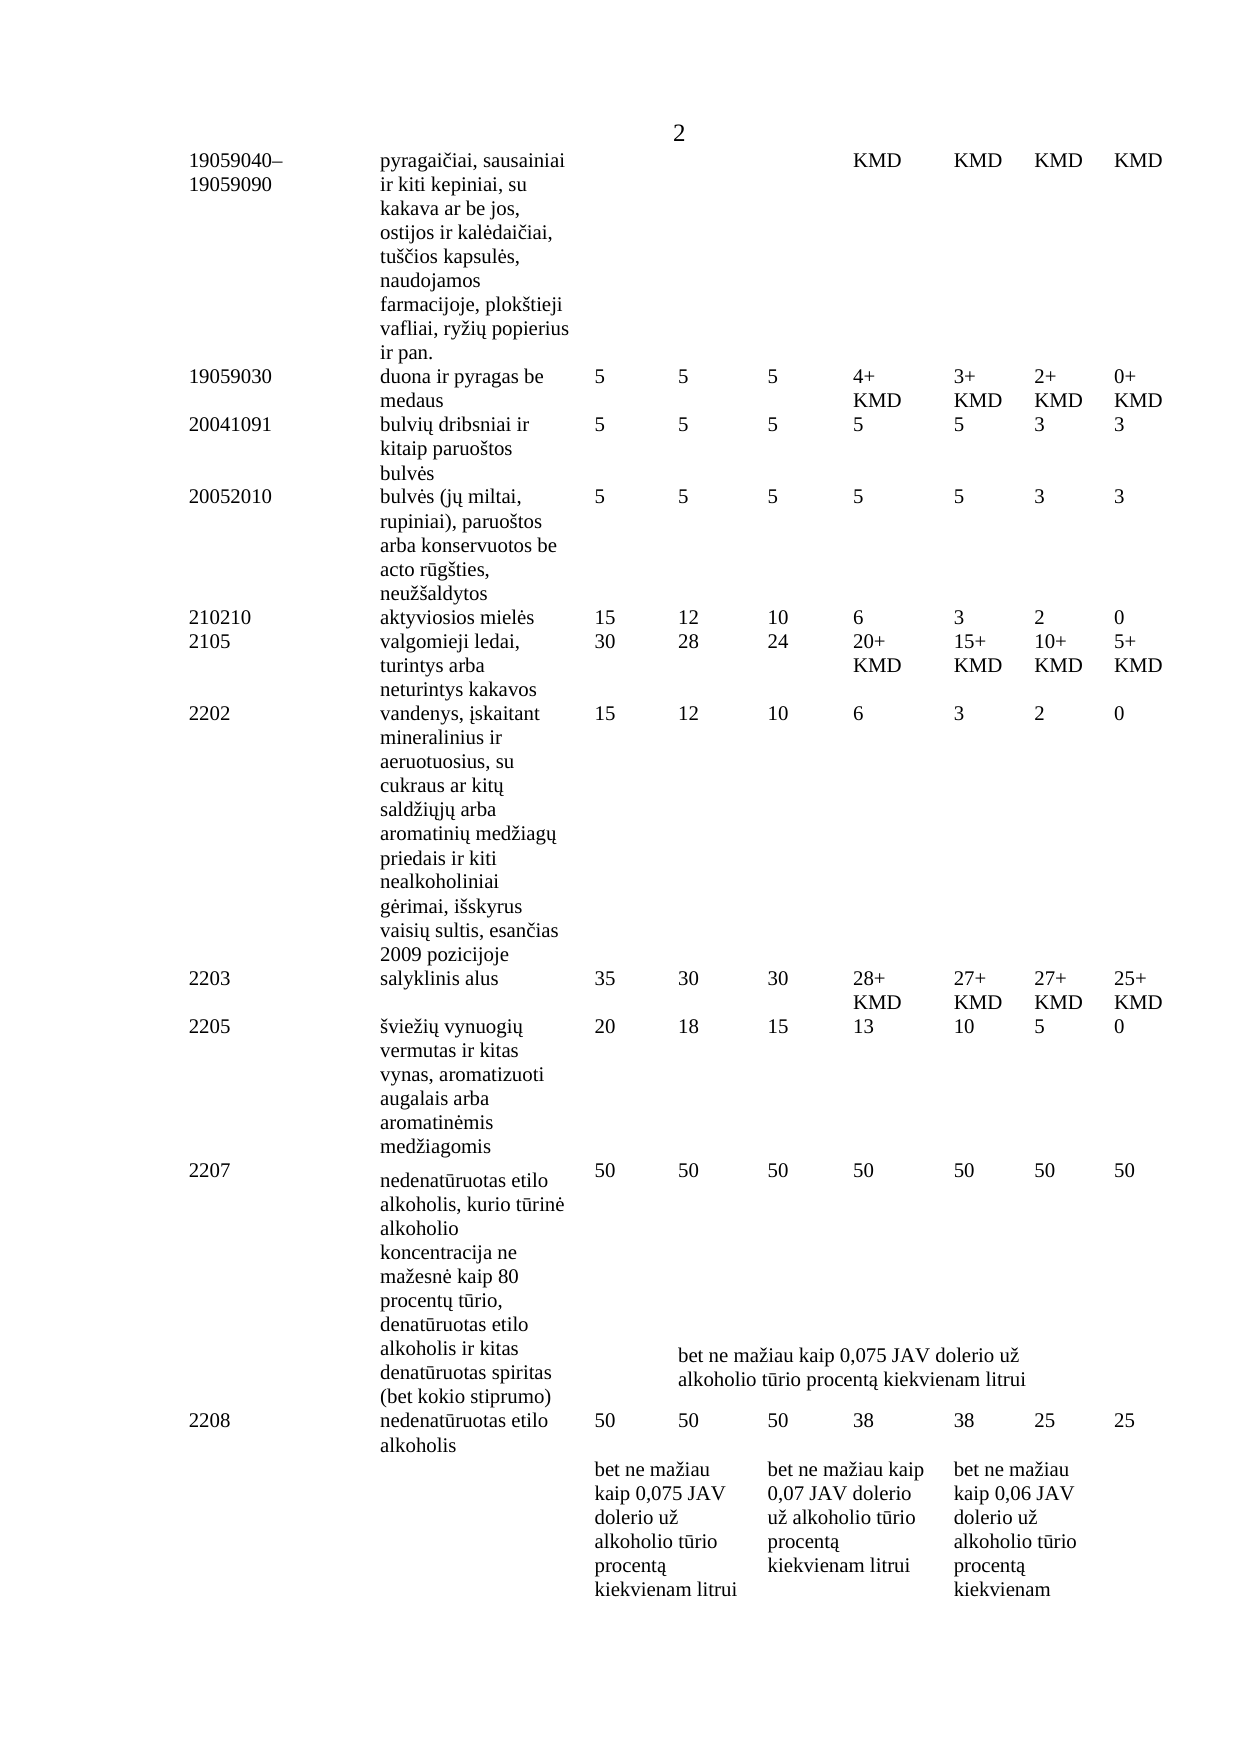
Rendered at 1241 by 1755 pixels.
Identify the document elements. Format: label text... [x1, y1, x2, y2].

table_cell [583, 1343, 667, 1408]
table_cell 15 [583, 605, 667, 629]
table_cell bet ne mažiau kaip 0,075 JAV dolerio už alkoholio tūrio procentą kiekvienam litrui [667, 1343, 1103, 1408]
table_cell 20 [583, 1014, 667, 1158]
table_cell bet ne mažiau kaip 0,07 JAV dolerio už alkoholio tūrio procentą kiekvienam litrui [756, 1457, 942, 1601]
table_cell 24 [756, 629, 842, 701]
table_cell 3 [1023, 485, 1103, 605]
table_cell 50 [667, 1409, 756, 1457]
table_cell 25 [1023, 1409, 1103, 1457]
table_cell [667, 990, 756, 1014]
table_cell 2203 [177, 966, 369, 990]
table_cell salyklinis alus [369, 966, 583, 990]
table_cell 5 [942, 485, 1023, 605]
table_cell 0 [1103, 701, 1181, 966]
table_cell [756, 990, 842, 1014]
table_cell 27+ KMD [1023, 966, 1103, 1014]
table_cell valgomieji ledai, turintys arba neturintys kakavos [369, 629, 583, 701]
table_cell 3 [942, 605, 1023, 629]
table_cell 2205 [177, 1014, 369, 1158]
table_cell 3 [1103, 485, 1181, 605]
table_cell [583, 148, 667, 364]
table_cell 15 [583, 701, 667, 966]
table_cell 50 [583, 1158, 667, 1343]
table_cell 28 [667, 629, 756, 701]
table_cell 50 [756, 1409, 842, 1457]
table_cell 5 [842, 485, 942, 605]
table_cell [756, 148, 842, 364]
table_cell 10+ KMD [1023, 629, 1103, 701]
table_cell bulvių dribsniai ir kitaip paruoštos bulvės [369, 412, 583, 484]
table_cell 5 [756, 485, 842, 605]
table_cell 6 [842, 605, 942, 629]
table_cell 50 [1023, 1158, 1103, 1343]
table_cell [177, 1457, 369, 1601]
table_cell 38 [942, 1409, 1023, 1457]
table_cell nedenatūruotas etilo alkoholis, kurio tūrinė alkoholio koncentracija ne mažesnė kaip 80 procentų tūrio, denatūruotas etilo alkoholis ir kitas denatūruotas spiritas (bet kokio stiprumo) [369, 1158, 583, 1408]
table_cell 35 [583, 966, 667, 990]
table_cell bulvės (jų miltai, rupiniai), paruoštos arba konservuotos be acto rūgšties, neužšaldytos [369, 485, 583, 605]
table_cell 20052010 [177, 485, 369, 605]
table_cell [1103, 1457, 1181, 1601]
table_cell 2202 [177, 701, 369, 966]
table_cell 3 [1103, 412, 1181, 484]
table_cell 50 [942, 1158, 1023, 1343]
table_cell 50 [842, 1158, 942, 1343]
table_cell 5 [756, 412, 842, 484]
table_cell 50 [583, 1409, 667, 1457]
table_cell 18 [667, 1014, 756, 1158]
table_cell 2207 [177, 1158, 369, 1343]
table_cell 5 [667, 485, 756, 605]
table_cell KMD [1103, 148, 1181, 364]
table_cell 12 [667, 701, 756, 966]
table_cell bet ne mažiau kaip 0,075 JAV dolerio už alkoholio tūrio procentą kiekvienam litrui [583, 1457, 756, 1601]
table_cell 30 [583, 629, 667, 701]
table_cell 5 [756, 364, 842, 412]
table_cell nedenatūruotas etilo alkoholis [369, 1409, 583, 1457]
table_cell [583, 990, 667, 1014]
table_cell 10 [756, 605, 842, 629]
table_cell 19059030 [177, 364, 369, 412]
table_cell bet ne mažiau kaip 0,06 JAV dolerio už alkoholio tūrio procentą kiekvienam [942, 1457, 1103, 1601]
table_cell 25+ KMD [1103, 966, 1181, 1014]
table_cell [1103, 1343, 1181, 1408]
table_cell pyragaičiai, sausainiai ir kiti kepiniai, su kakava ar be jos, ostijos ir kalėdaičiai, tuščios kapsulės, naudojamos farmacijoje, plokštieji vafliai, ryžių popierius ir pan. [369, 148, 583, 364]
table_cell 5 [583, 412, 667, 484]
table_cell 27+ KMD [942, 966, 1023, 1014]
table_cell 5 [583, 364, 667, 412]
table_cell 0+ KMD [1103, 364, 1181, 412]
table_cell [177, 990, 369, 1014]
table_cell 50 [667, 1158, 756, 1343]
table_cell 30 [667, 966, 756, 990]
table_cell KMD [1023, 148, 1103, 364]
table_cell 5 [667, 412, 756, 484]
table_cell 0 [1103, 1014, 1181, 1158]
table_cell 2 [1023, 605, 1103, 629]
table_cell 15+ KMD [942, 629, 1023, 701]
table_cell 50 [1103, 1158, 1181, 1343]
table_cell 2+ KMD [1023, 364, 1103, 412]
table_cell 2105 [177, 629, 369, 701]
table_cell aktyviosios mielės [369, 605, 583, 629]
table_cell 15 [756, 1014, 842, 1158]
table_cell 12 [667, 605, 756, 629]
table_cell [667, 148, 756, 364]
table_cell 3 [1023, 412, 1103, 484]
table_cell [369, 1457, 583, 1601]
table_cell 38 [842, 1409, 942, 1457]
table_cell KMD [842, 148, 942, 364]
table_cell 5 [842, 412, 942, 484]
table_cell 10 [756, 701, 842, 966]
table_cell vandenys, įskaitant mineralinius ir aeruotuosius, su cukraus ar kitų saldžiųjų arba aromatinių medžiagų priedais ir kiti nealkoholiniai gėrimai, išskyrus vaisių sultis, esančias 2009 pozicijoje [369, 701, 583, 966]
table_cell 5+ KMD [1103, 629, 1181, 701]
table_cell 28+ KMD [842, 966, 942, 1014]
table_cell 2208 [177, 1409, 369, 1457]
table_cell [369, 990, 583, 1014]
table_cell 3+ KMD [942, 364, 1023, 412]
table_cell 4+ KMD [842, 364, 942, 412]
table_cell 2 [1023, 701, 1103, 966]
table_cell 30 [756, 966, 842, 990]
table_cell KMD [942, 148, 1023, 364]
table_cell šviežių vynuogių vermutas ir kitas vynas, aromatizuoti augalais arba aromatinėmis medžiagomis [369, 1014, 583, 1158]
table_cell 3 [942, 701, 1023, 966]
table_cell 6 [842, 701, 942, 966]
table_cell 5 [583, 485, 667, 605]
table_cell 5 [942, 412, 1023, 484]
table_cell 50 [756, 1158, 842, 1343]
table_cell 19059040–19059090 [177, 148, 369, 364]
table_cell 5 [1023, 1014, 1103, 1158]
table_cell 10 [942, 1014, 1023, 1158]
table_cell 25 [1103, 1409, 1181, 1457]
table_cell 20041091 [177, 412, 369, 484]
table_cell [177, 1343, 369, 1408]
table_cell duona ir pyragas be medaus [369, 364, 583, 412]
table_cell 13 [842, 1014, 942, 1158]
table_cell 5 [667, 364, 756, 412]
table_cell 210210 [177, 605, 369, 629]
table_cell 20+ KMD [842, 629, 942, 701]
table_cell 0 [1103, 605, 1181, 629]
